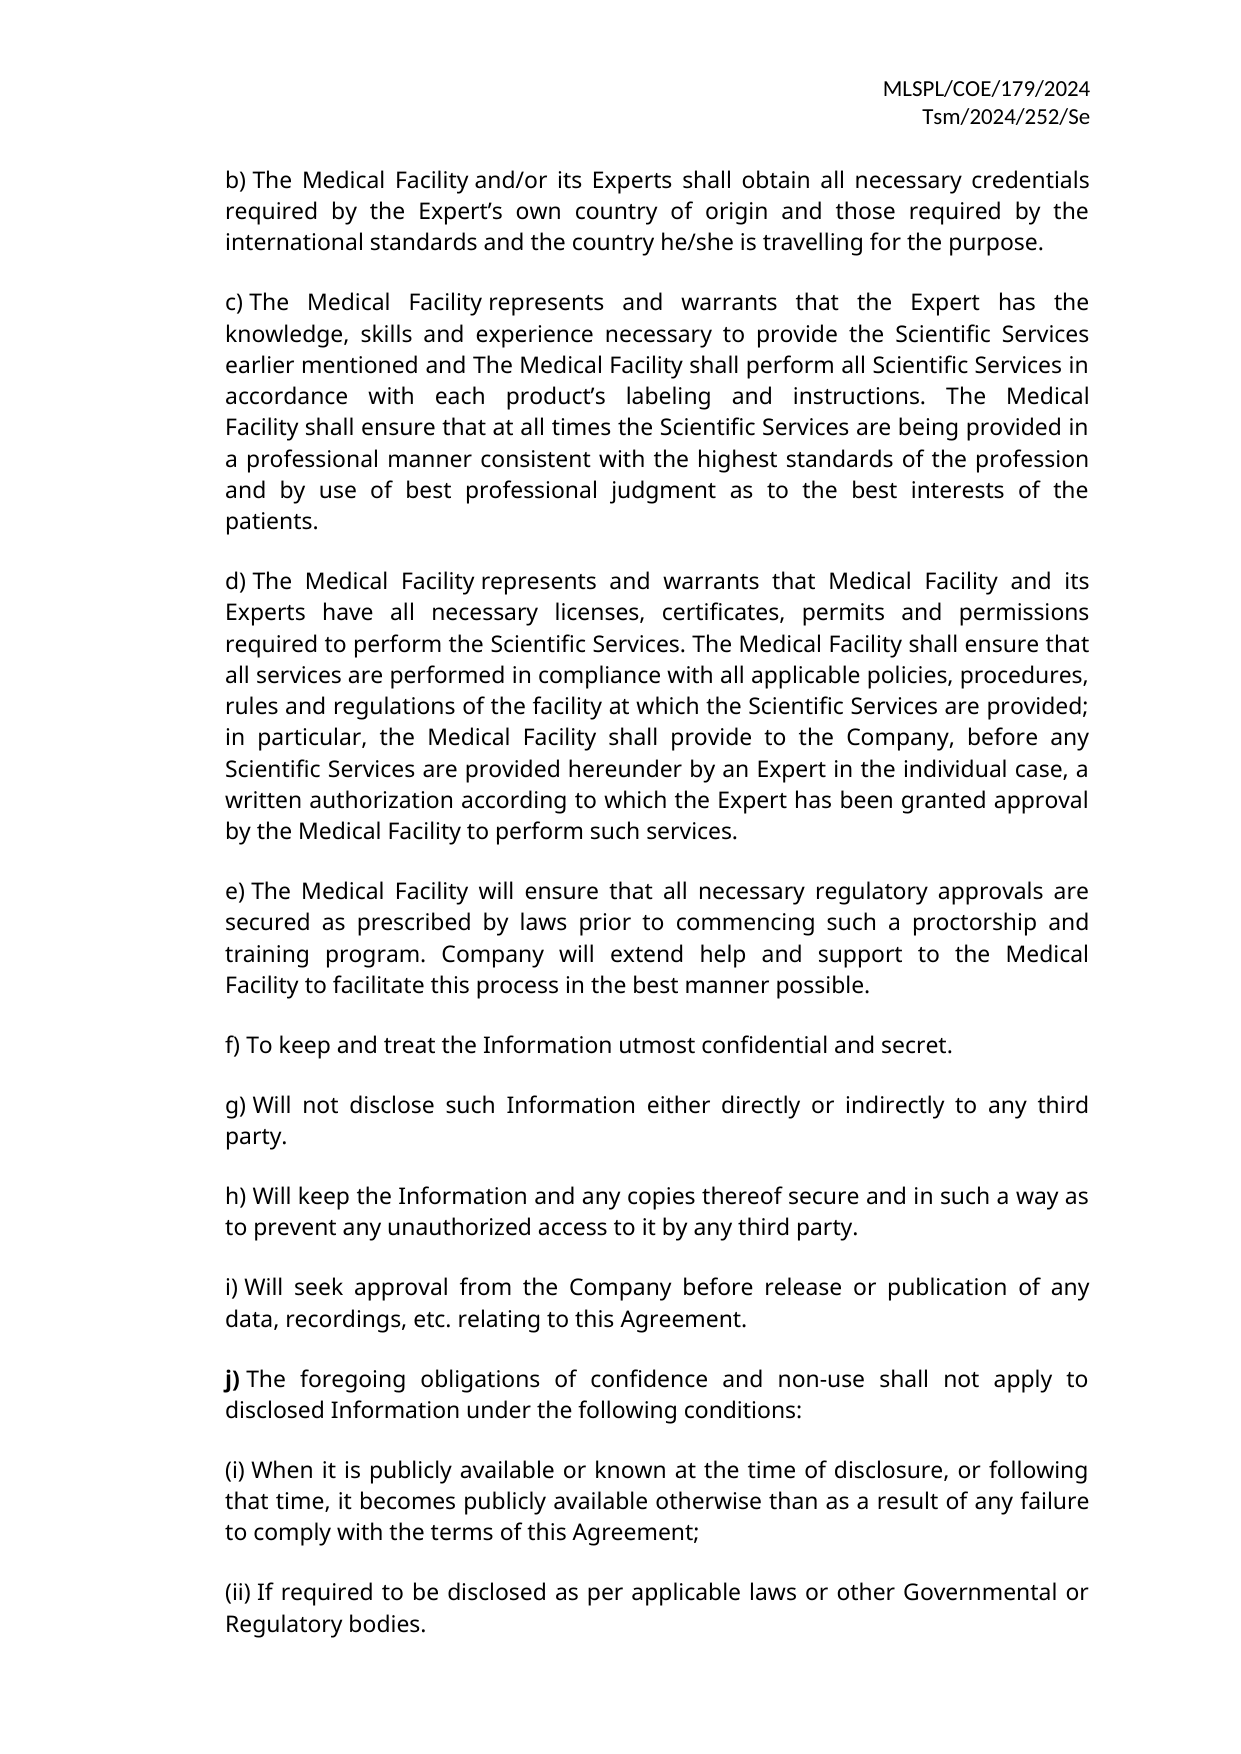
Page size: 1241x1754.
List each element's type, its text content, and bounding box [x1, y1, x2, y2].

text b) The Medical Facility and/or its Experts shall obtain all necessary credentials required by the Expert’s own country of origin and those required by the international standards and the country he/she is travelling for the purpose. [225, 164, 1090, 258]
text f) To keep and treat the Information utmost confidential and secret. [225, 1029, 1090, 1060]
text d) The Medical Facility represents and warrants that Medical Facility and its Experts have all necessary licenses, certificates, permits and permissions required to perform the Scientific Services. The Medical Facility shall ensure that all services are performed in compliance with all applicable policies, procedures, rules and regulations of the facility at which the Scientific Services are provided; in particular, the Medical Facility shall provide to the Company, before any Scientific Services are provided hereunder by an Expert in the individual case, a written authorization according to which the Expert has been granted approval by the Medical Facility to perform such services. [225, 565, 1090, 846]
text i) Will seek approval from the Company before release or publication of any data, recordings, etc. relating to this Agreement. [225, 1271, 1090, 1334]
text c) The Medical Facility represents and warrants that the Expert has the knowledge, skills and experience necessary to provide the Scientific Services earlier mentioned and The Medical Facility shall perform all Scientific Services in accordance with each product’s labeling and instructions. The Medical Facility shall ensure that at all times the Scientific Services are being provided in a professional manner consistent with the highest standards of the profession and by use of best professional judgment as to the best interests of the patients. [225, 286, 1090, 536]
text j) The foregoing obligations of confidence and non-use shall not apply to disclosed Information under the following conditions: [225, 1363, 1090, 1425]
text e) The Medical Facility will ensure that all necessary regulatory approvals are secured as prescribed by laws prior to commencing such a proctorship and training program. Company will extend help and support to the Medical Facility to facilitate this process in the best manner possible. [225, 875, 1090, 1000]
text (ii) If required to be disclosed as per applicable laws or other Governmental or Regulatory bodies. [225, 1576, 1090, 1639]
text g) Will not disclose such Information either directly or indirectly to any third party. [225, 1089, 1090, 1151]
text (i) When it is publicly available or known at the time of disclosure, or following that time, it becomes publicly available otherwise than as a result of any failure to comply with the terms of this Agreement; [225, 1454, 1090, 1548]
text h) Will keep the Information and any copies thereof secure and in such a way as to prevent any unauthorized access to it by any third party. [225, 1180, 1090, 1243]
